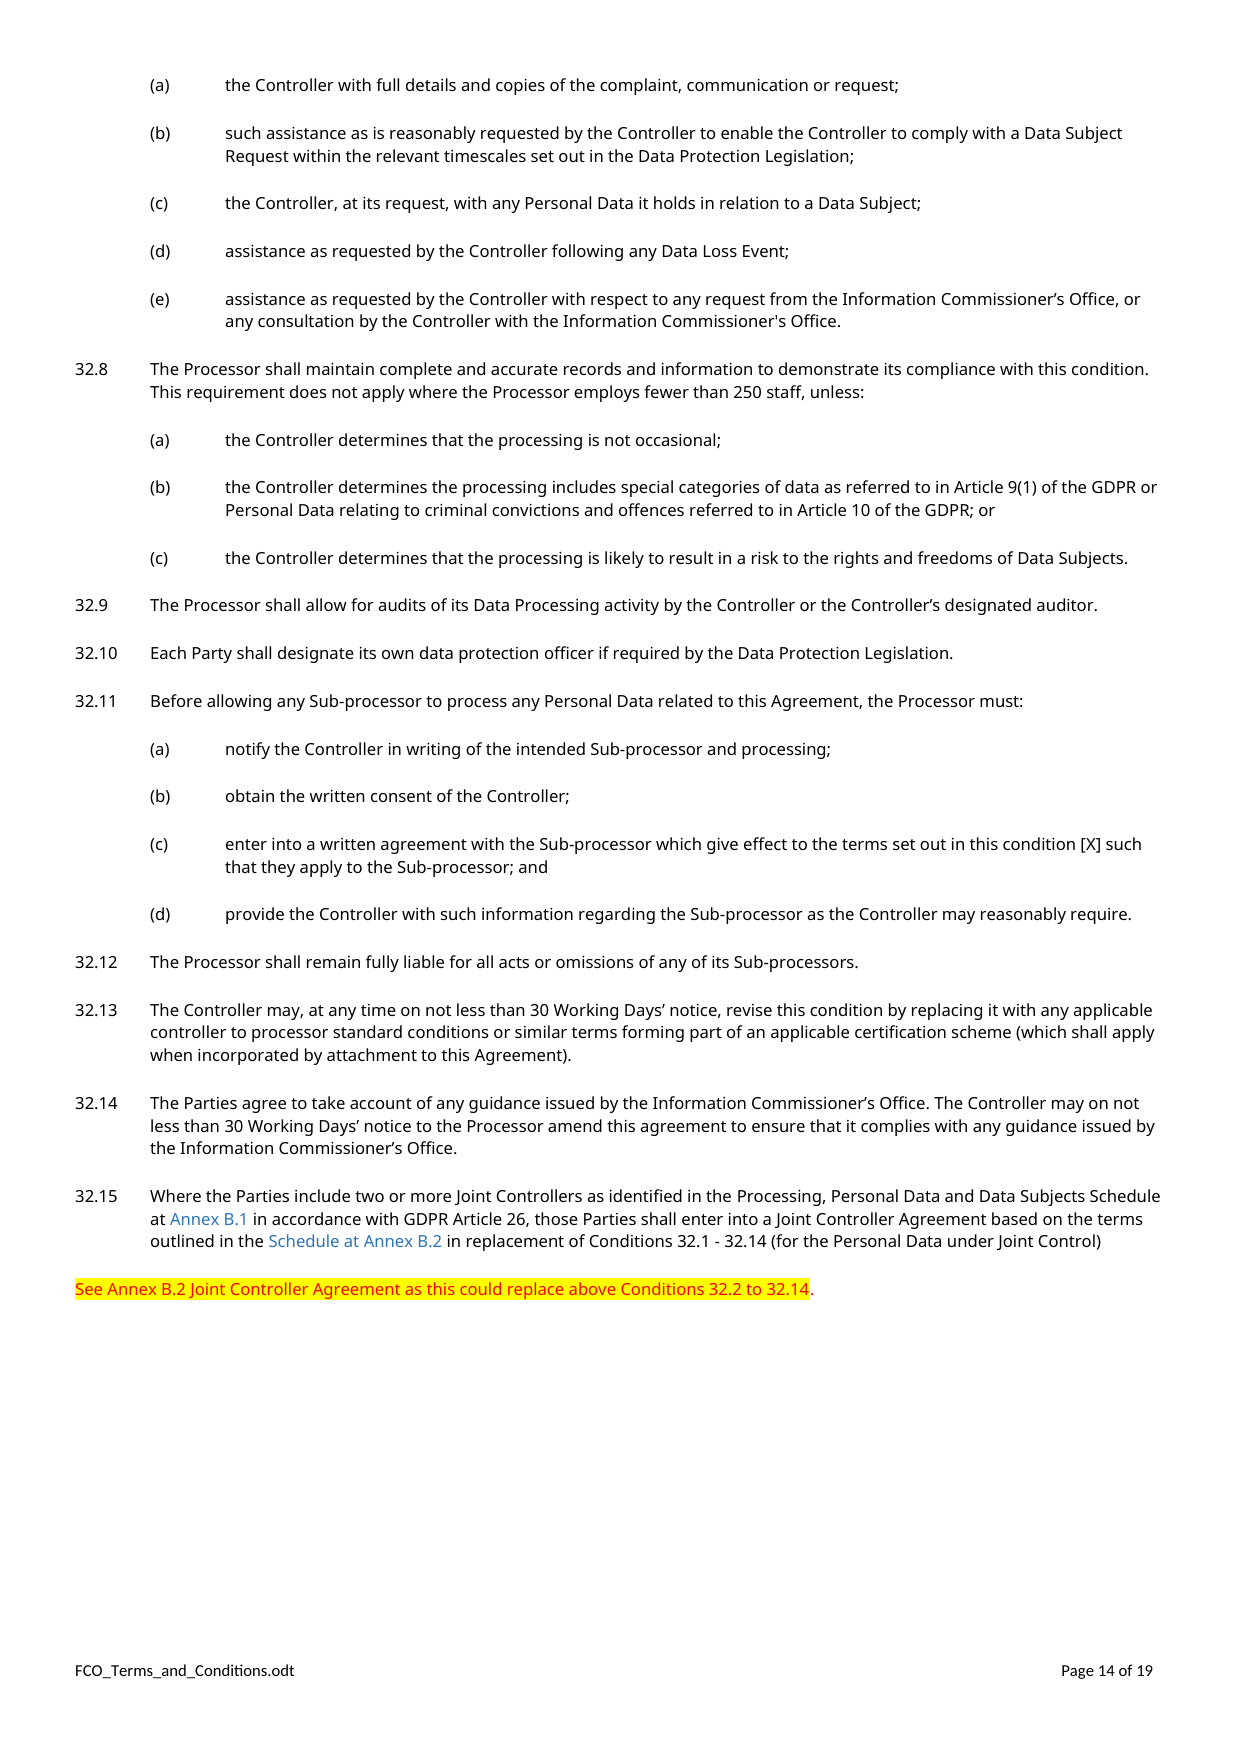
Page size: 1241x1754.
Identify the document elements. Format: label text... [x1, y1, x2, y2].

text 32.8 The Processor shall maintain complete and accurate records and information to demonstrate its compliance with this condition. This requirement does not apply where the Processor employs fewer than 250 staff, unless: [75, 358, 1165, 403]
text 32.11 Before allowing any Sub-processor to process any Personal Data related to this Agreement, the Processor must: [75, 689, 1165, 712]
text (b) such assistance as is reasonably requested by the Controller to enable the Controller to comply with a Data Subject Request within the relevant timescales set out in the Data Protection Legislation; [150, 121, 1165, 167]
text See Annex B.2 Joint Controller Agreement as this could replace above Conditions 32.2 to 32.14. [75, 1278, 1165, 1300]
text (b) obtain the written consent of the Controller; [150, 785, 1165, 807]
text 32.9 The Processor shall allow for audits of its Data Processing activity by the Controller or the Controller’s designated auditor. [75, 594, 1165, 617]
text (a) the Controller determines that the processing is not occasional; [150, 428, 1165, 451]
text 32.14 The Parties agree to take account of any guidance issued by the Information Commissioner’s Office. The Controller may on not less than 30 Working Days’ notice to the Processor amend this agreement to ensure that it complies with any guidance issued by the Information Commissioner’s Office. [75, 1091, 1165, 1159]
text (a) notify the Controller in writing of the intended Sub-processor and processing; [150, 737, 1165, 760]
text (d) provide the Controller with such information regarding the Sub-processor as the Controller may reasonably require. [150, 903, 1165, 926]
text (a) the Controller with full details and copies of the complaint, communication or request; [150, 74, 1165, 96]
text 32.10 Each Party shall designate its own data protection officer if required by the Data Protection Legislation. [75, 642, 1165, 664]
text 32.13 The Controller may, at any time on not less than 30 Working Days’ notice, revise this condition by replacing it with any applicable controller to processor standard conditions or similar terms forming part of an applicable certification scheme (which shall apply when incorporated by attachment to this Agreement). [75, 998, 1165, 1066]
text (c) the Controller determines that the processing is likely to result in a risk to the rights and freedoms of Data Subjects. [150, 546, 1165, 569]
text (c) the Controller, at its request, with any Personal Data it holds in relation to a Data Subject; [150, 192, 1165, 214]
text (c) enter into a written agreement with the Sub-processor which give effect to the terms set out in this condition [X] such that they apply to the Sub-processor; and [150, 832, 1165, 878]
text 32.15 Where the Parties include two or more Joint Controllers as identified in the Processing, Personal Data and Data Subjects Schedule at Annex B.1 in accordance with GDPR Article 26, those Parties shall enter into a Joint Controller Agreement based on the terms outlined in the Schedule at Annex B.2 in replacement of Conditions 32.1 - 32.14 (for the Personal Data under Joint Control) [75, 1184, 1165, 1253]
text 32.12 The Processor shall remain fully liable for all acts or omissions of any of its Sub-processors. [75, 951, 1165, 973]
text (e) assistance as requested by the Controller with respect to any request from the Information Commissioner’s Office, or any consultation by the Controller with the Information Commissioner's Office. [150, 287, 1165, 333]
text (b) the Controller determines the processing includes special categories of data as referred to in Article 9(1) of the GDPR or Personal Data relating to criminal convictions and offences referred to in Article 10 of the GDPR; or [150, 476, 1165, 521]
text (d) assistance as requested by the Controller following any Data Loss Event; [150, 239, 1165, 262]
